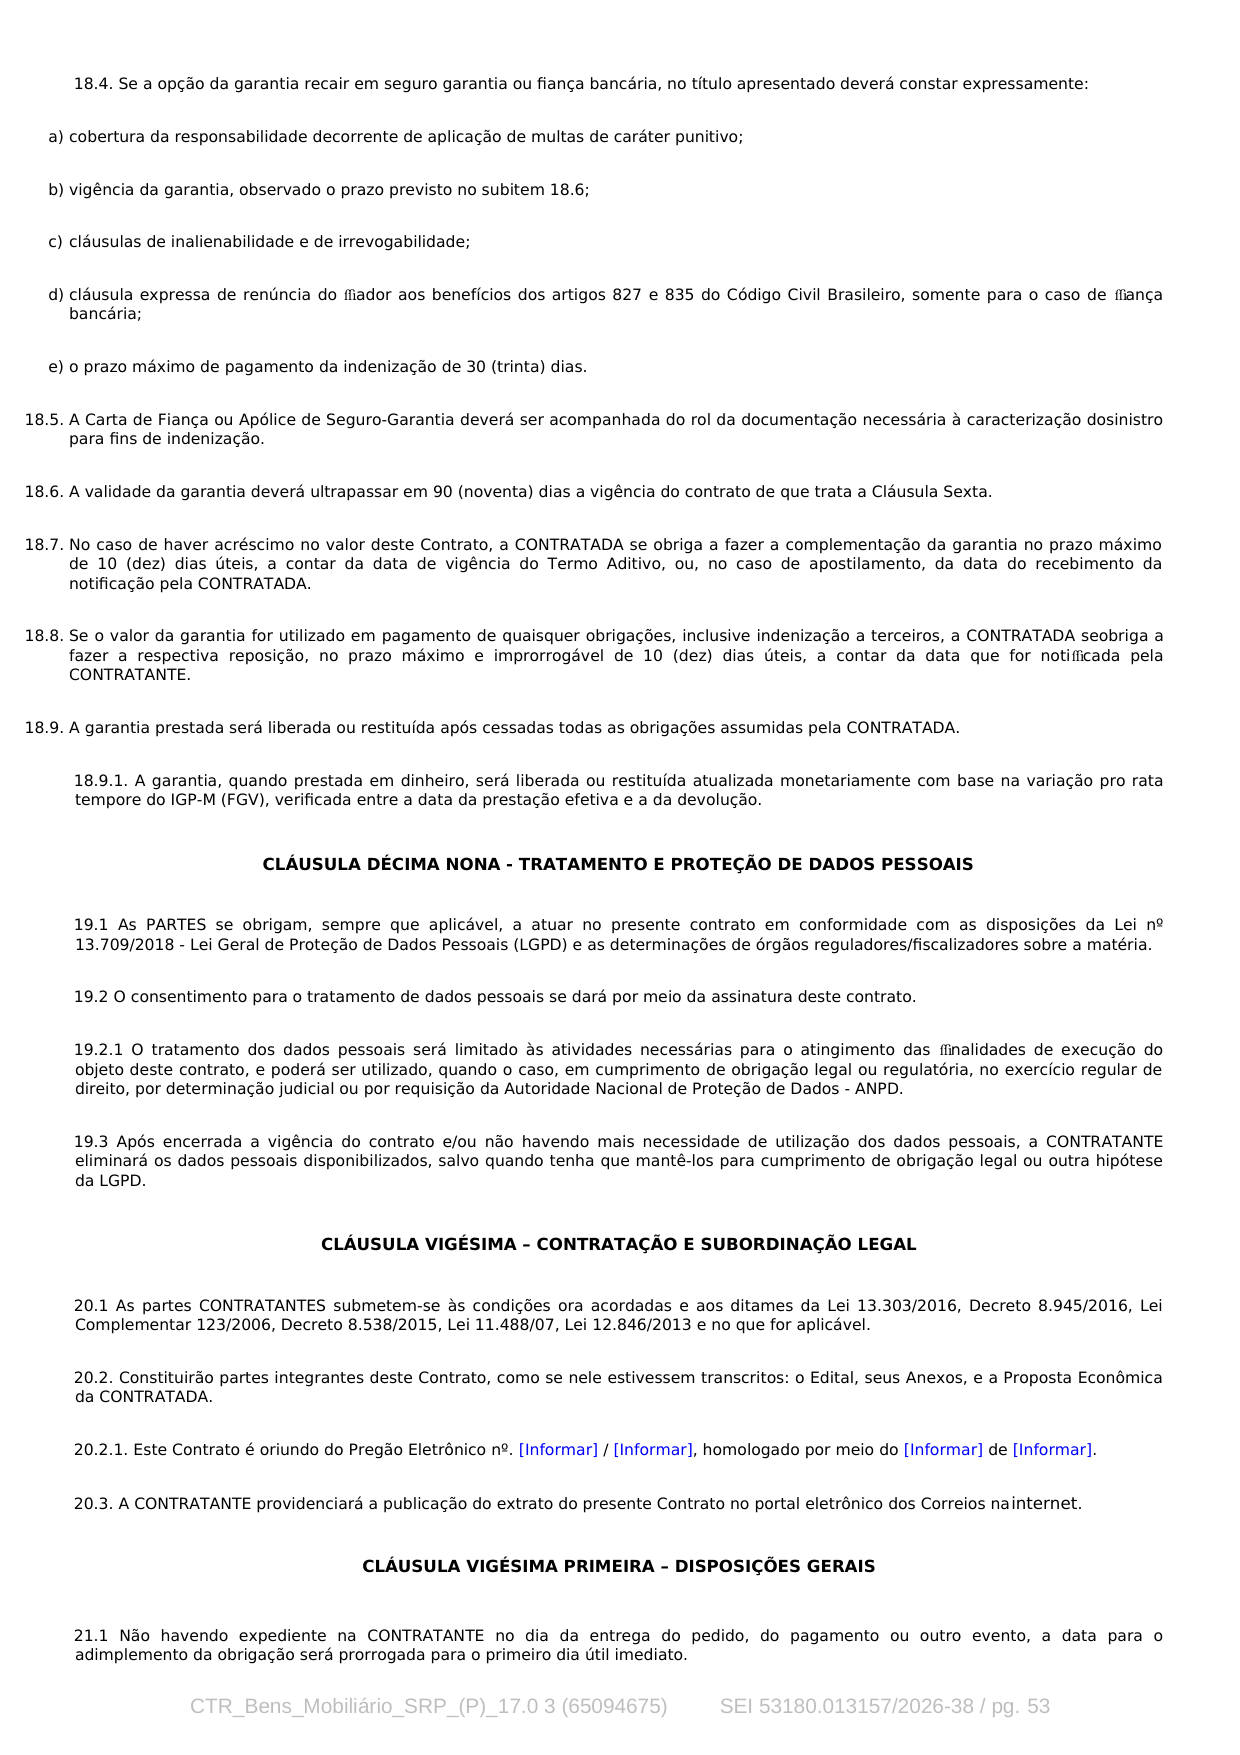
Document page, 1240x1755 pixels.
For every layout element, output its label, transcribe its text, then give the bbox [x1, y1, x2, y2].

text 20.1 As partes CONTRATANTES submetem-se às condições ora acordadas e aos ditames da Lei 13.303/2016, Decreto 8.945/2016, Lei Complementar 123/2006, Decreto 8.538/2015, Lei 11.488/07, Lei 12.846/2013 e no que for aplicável. [74, 1297, 1165, 1334]
text 19.3 Após encerrada a vigência do contrato e/ou não havendo mais necessidade de utilização dos dados pessoais, a CONTRATANTE eliminará os dados pessoais disponibilizados, salvo quando tenha que mantê-los para cumprimento de obrigação legal ou outra hipótese da LGPD. [74, 1133, 1165, 1190]
text 18.9.1. A garantia, quando prestada em dinheiro, será liberada ou restituída atualizada monetariamente com base na variação pro rata tempore do IGP-M (FGV), verificada entre a data da prestação efetiva e a da devolução. [74, 772, 1165, 809]
text 18.4. Se a opção da garantia recair em seguro garantia ou fiança bancária, no título apresentado deverá constar expressamente: [74, 75, 1165, 93]
list A validade da garantia deverá ultrapassar em 90 (noventa) dias a vigência do contrato de que trata a Cláusula Sexta. [24, 483, 1165, 501]
text 21.1 Não havendo expediente na CONTRATANTE no dia da entrega do pedido, do pagamento ou outro evento, a data para o adimplemento da obrigação será prorrogada para o primeiro dia útil imediato. [74, 1627, 1165, 1664]
subtitle CLÁUSULA VIGÉSIMA PRIMEIRA – DISPOSIÇÕES GERAIS [69, 1557, 1169, 1576]
text 19.2.1 O tratamento dos dados pessoais será limitado às atividades necessárias para o atingimento das nalidades de execução do objeto deste contrato, e poderá ser utilizado, quando o caso, em cumprimento de obrigação legal ou regulatória, no exercício regular de direito, por determinação judicial ou por requisição da Autoridade Nacional de Proteção de Dados - ANPD. [74, 1041, 1165, 1098]
subtitle CLÁUSULA VIGÉSIMA – CONTRATAÇÃO E SUBORDINAÇÃO LEGAL [69, 1235, 1169, 1254]
text 20.2. Constituirão partes integrantes deste Contrato, como se nele estivessem transcritos: o Edital, seus Anexos, e a Proposta Econômica da CONTRATADA. [74, 1369, 1165, 1406]
text 20.3. A CONTRATANTE providenciará a publicação do extrato do presente Contrato no portal eletrônico dos Correios nainternet. [74, 1494, 1165, 1513]
list A Carta de Fiança ou Apólice de Seguro-Garantia deverá ser acompanhada do rol da documentação necessária à caracterização dosinistro para fins de indenização. [24, 411, 1165, 448]
text 19.1 As PARTES se obrigam, sempre que aplicável, a atuar no presente contrato em conformidade com as disposições da Lei nº 13.709/2018 - Lei Geral de Proteção de Dados Pessoais (LGPD) e as determinações de órgãos reguladores/fiscalizadores sobre a matéria. [74, 916, 1165, 954]
text 20.2.1. Este Contrato é oriundo do Pregão Eletrônico nº. [Informar] / [Informar], homologado por meio do [Informar] de [Informar]. [74, 1441, 1165, 1459]
list No caso de haver acréscimo no valor deste Contrato, a CONTRATADA se obriga a fazer a complementação da garantia no prazo máximo de 10 (dez) dias úteis, a contar da data de vigência do Termo Aditivo, ou, no caso de apostilamento, da data do recebimento da notificação pela CONTRATADA. [24, 536, 1165, 593]
list cláusulas de inalienabilidade e de irrevogabilidade; [48, 233, 1165, 251]
list vigência da garantia, observado o prazo previsto no subitem 18.6; [48, 180, 1165, 199]
list cláusula expressa de renúncia do ador aos benefícios dos artigos 827 e 835 do Código Civil Brasileiro, somente para o caso de ança bancária; [48, 286, 1165, 323]
list A garantia prestada será liberada ou restituída após cessadas todas as obrigações assumidas pela CONTRATADA. [24, 719, 1165, 737]
subtitle CLÁUSULA DÉCIMA NONA - TRATAMENTO E PROTEÇÃO DE DADOS PESSOAIS [69, 854, 1168, 874]
text 19.2 O consentimento para o tratamento de dados pessoais se dará por meio da assinatura deste contrato. [74, 988, 1165, 1007]
list Se o valor da garantia for utilizado em pagamento de quaisquer obrigações, inclusive indenização a terceiros, a CONTRATADA seobriga a fazer a respectiva reposição, no prazo máximo e improrrogável de 10 (dez) dias úteis, a contar da data que for noticada pela CONTRATANTE. [24, 627, 1165, 684]
list o prazo máximo de pagamento da indenização de 30 (trinta) dias. [48, 358, 1165, 376]
list cobertura da responsabilidade decorrente de aplicação de multas de caráter punitivo; [48, 128, 1165, 146]
